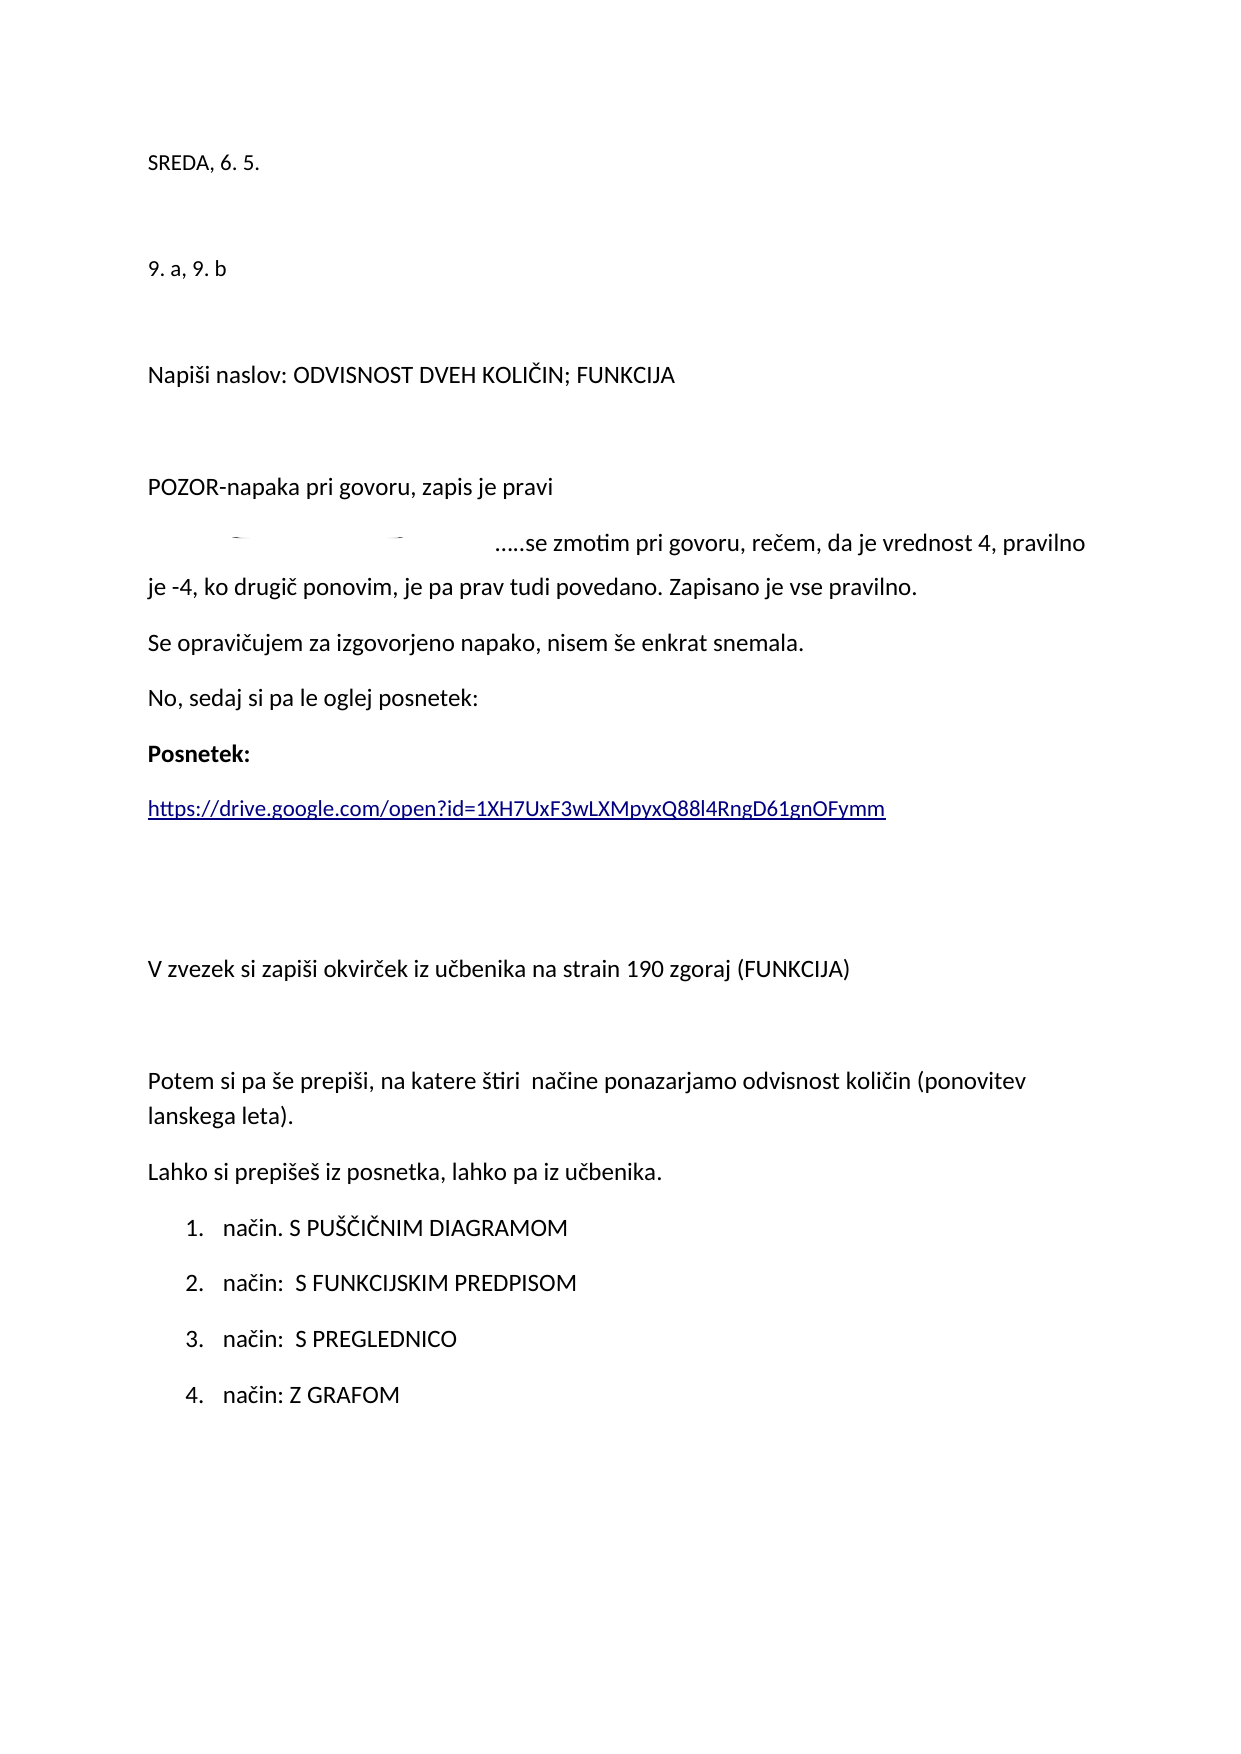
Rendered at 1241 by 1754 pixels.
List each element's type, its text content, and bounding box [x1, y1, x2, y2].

text V zvezek si zapiši okvirček iz učbenika na strain 190 zgoraj (FUNKCIJA) [148, 953, 1093, 984]
text Lahko si prepišeš iz posnetka, lahko pa iz učbenika. [148, 1156, 1093, 1186]
list način. S PUŠČIČNIM DIAGRAMOM [185, 1212, 1093, 1242]
text 9. a, 9. b [148, 254, 1093, 282]
list način: S FUNKCIJSKIM PREDPISOM [185, 1267, 1093, 1298]
text Se opravičujem za izgovorjeno napako, nisem še enkrat snemala. [148, 627, 1093, 657]
text Napiši naslov: ODVISNOST DVEH KOLIČIN; FUNKCIJA [148, 360, 1093, 390]
text …..se zmotim pri govoru, rečem, da je vrednost 4, pravilno je -4, ko drugič ponovim, je pa prav tudi povedano. Zapisano je vse pravilno. [148, 527, 1093, 601]
text https://drive.google.com/open?id=1XH7UxF3wLXMpyxQ88l4RngD61gnOFymm [148, 794, 1093, 822]
text Posnetek: [148, 738, 1093, 769]
text SREDA, 6. 5. [148, 148, 1093, 176]
list način: Z GRAFOM [185, 1379, 1093, 1410]
text POZOR-napaka pri govoru, zapis je pravi [148, 471, 1093, 502]
list način: S PREGLEDNICO [185, 1323, 1093, 1354]
text Potem si pa še prepiši, na katere štiri načine ponazarjamo odvisnost količin (ponovitev lanskega leta). [148, 1065, 1093, 1131]
text No, sedaj si pa le oglej posnetek: [148, 683, 1093, 713]
